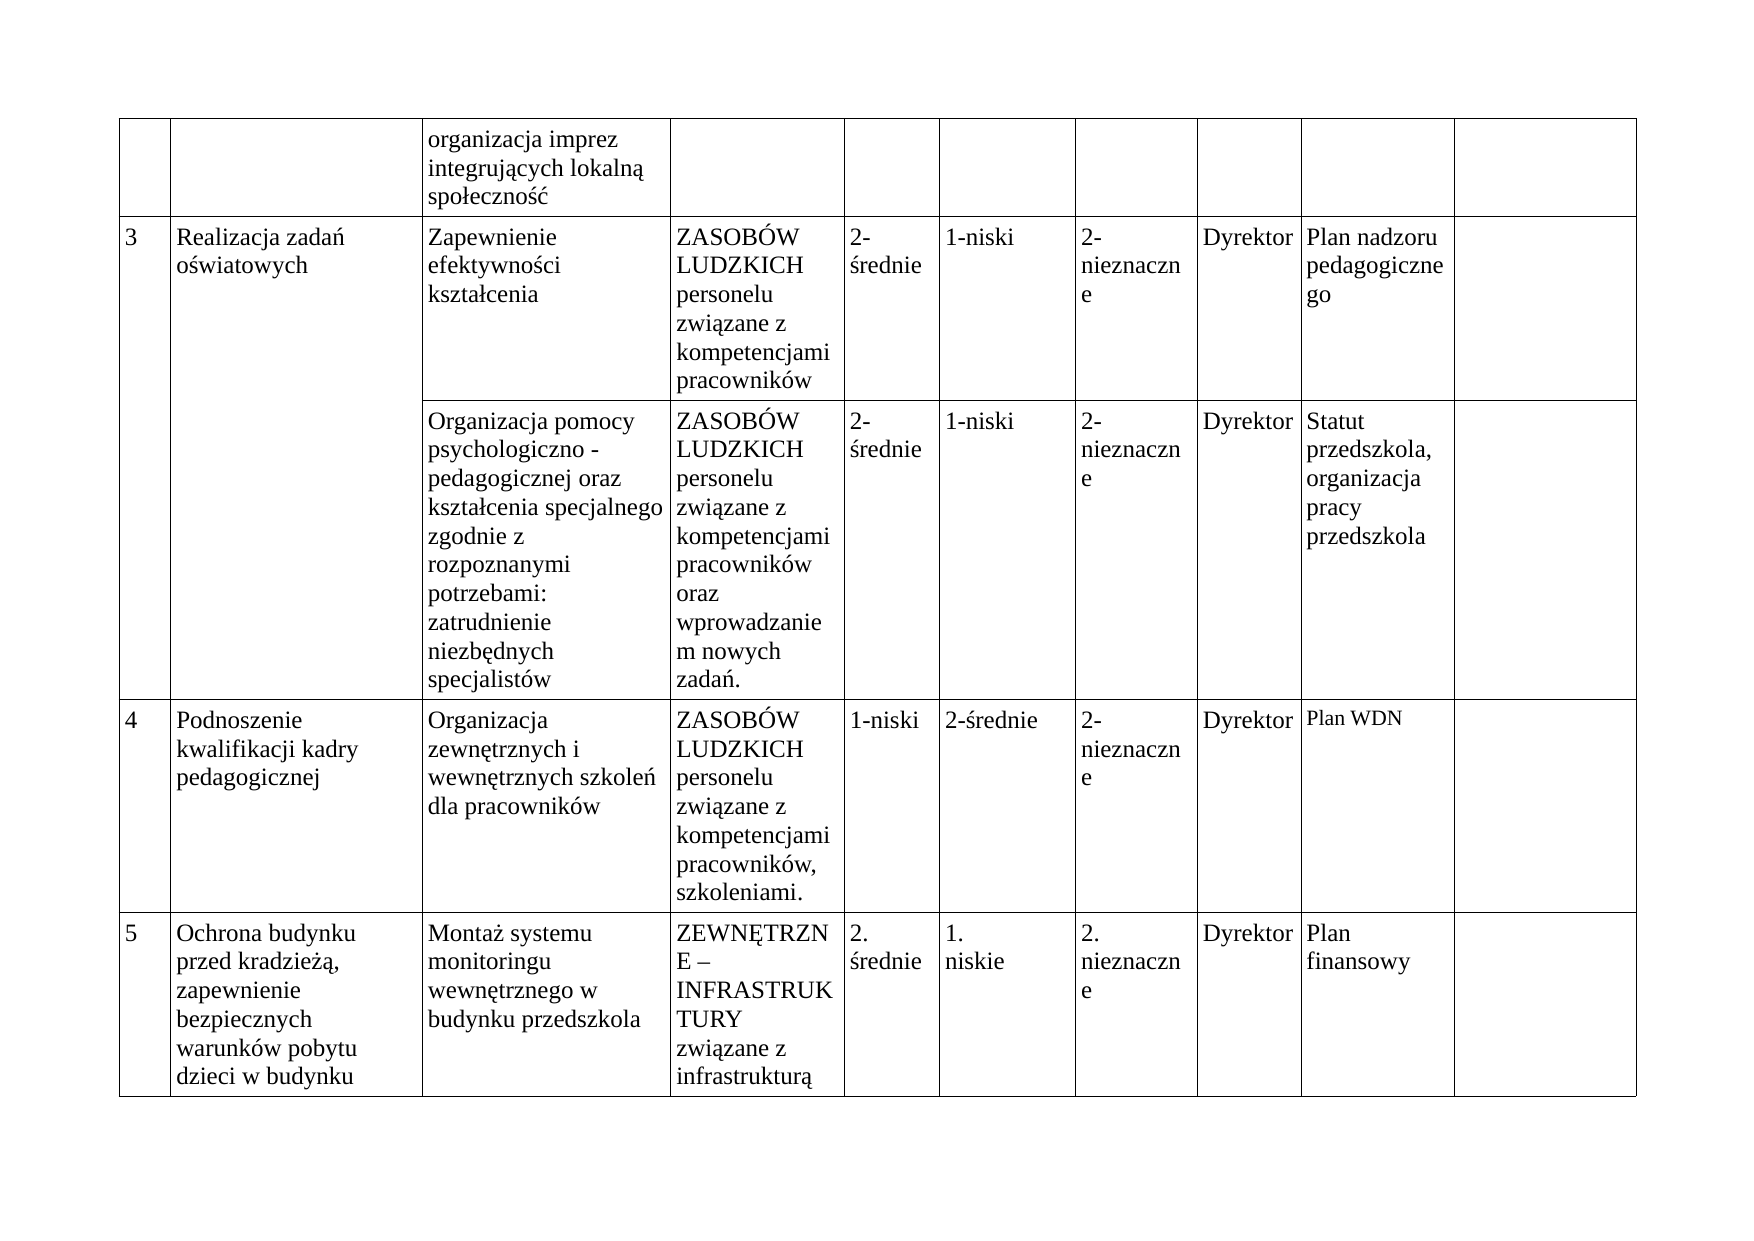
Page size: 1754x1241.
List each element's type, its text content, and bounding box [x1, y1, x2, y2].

table_cell [940, 119, 1075, 216]
table_cell 5 [120, 913, 170, 1096]
table_cell Podnoszenie kwalifikacji kadry pedagogicznej [171, 700, 422, 912]
table_cell Dyrektor [1198, 700, 1301, 912]
table_cell 1-niski [940, 401, 1075, 699]
table_cell [171, 119, 422, 216]
table_cell ZASOBÓW LUDZKICH personelu związane z kompetencjami pracowników oraz wprowadzaniem nowych zadań. [671, 401, 844, 699]
table_cell [1455, 217, 1636, 400]
table_cell 2-nieznaczne [1076, 401, 1197, 699]
table_cell 2-średnie [940, 700, 1075, 912]
table_cell [1302, 119, 1454, 216]
table_cell ZEWNĘTRZNE – INFRASTRUKTURY związane z infrastrukturą [671, 913, 844, 1096]
table_cell Dyrektor [1198, 401, 1301, 699]
table_cell 2-nieznaczne [1076, 217, 1197, 400]
table_cell Ochrona budynku przed kradzieżą, zapewnienie bezpiecznych warunków pobytu dzieci w budynku [171, 913, 422, 1096]
table_cell 2-nieznaczne [1076, 700, 1197, 912]
table_cell Organizacja pomocy psychologiczno - pedagogicznej oraz kształcenia specjalnego zgodnie z rozpoznanymi potrzebami: zatrudnienie niezbędnych specjalistów [423, 401, 670, 699]
table_cell Plan finansowy [1302, 913, 1454, 1096]
table_cell [845, 119, 939, 216]
table_cell [1455, 401, 1636, 699]
table_cell Montaż systemu monitoringu wewnętrznego w budynku przedszkola [423, 913, 670, 1096]
table_cell [120, 119, 170, 216]
table_cell [1455, 119, 1636, 216]
table_cell 1-niski [845, 700, 939, 912]
table_cell [671, 119, 844, 216]
table_cell 1. niskie [940, 913, 1075, 1096]
table_cell [1455, 700, 1636, 912]
table_cell Organizacja zewnętrznych i wewnętrznych szkoleń dla pracowników [423, 700, 670, 912]
table_cell 3 [120, 217, 170, 699]
table_cell organizacja imprez integrujących lokalną społeczność [423, 119, 670, 216]
table_cell 2-średnie [845, 401, 939, 699]
table_cell Plan WDN [1302, 700, 1454, 912]
table_cell ZASOBÓW LUDZKICH personelu związane z kompetencjami pracowników, szkoleniami. [671, 700, 844, 912]
table_cell Zapewnienie efektywności kształcenia [423, 217, 670, 400]
table_cell 2. średnie [845, 913, 939, 1096]
table_cell Dyrektor [1198, 217, 1301, 400]
table_cell 4 [120, 700, 170, 912]
table_cell Plan nadzoru pedagogicznego [1302, 217, 1454, 400]
table_cell Statut przedszkola, organizacja pracy przedszkola [1302, 401, 1454, 699]
table_cell Realizacja zadań oświatowych [171, 217, 422, 699]
table_cell ZASOBÓW LUDZKICH personelu związane z kompetencjami pracowników [671, 217, 844, 400]
table_cell [1076, 119, 1197, 216]
table_cell 2. nieznaczne [1076, 913, 1197, 1096]
table_cell 1-niski [940, 217, 1075, 400]
table_cell [1198, 119, 1301, 216]
table_cell 2-średnie [845, 217, 939, 400]
table_cell Dyrektor [1198, 913, 1301, 1096]
table_cell [1455, 913, 1636, 1096]
